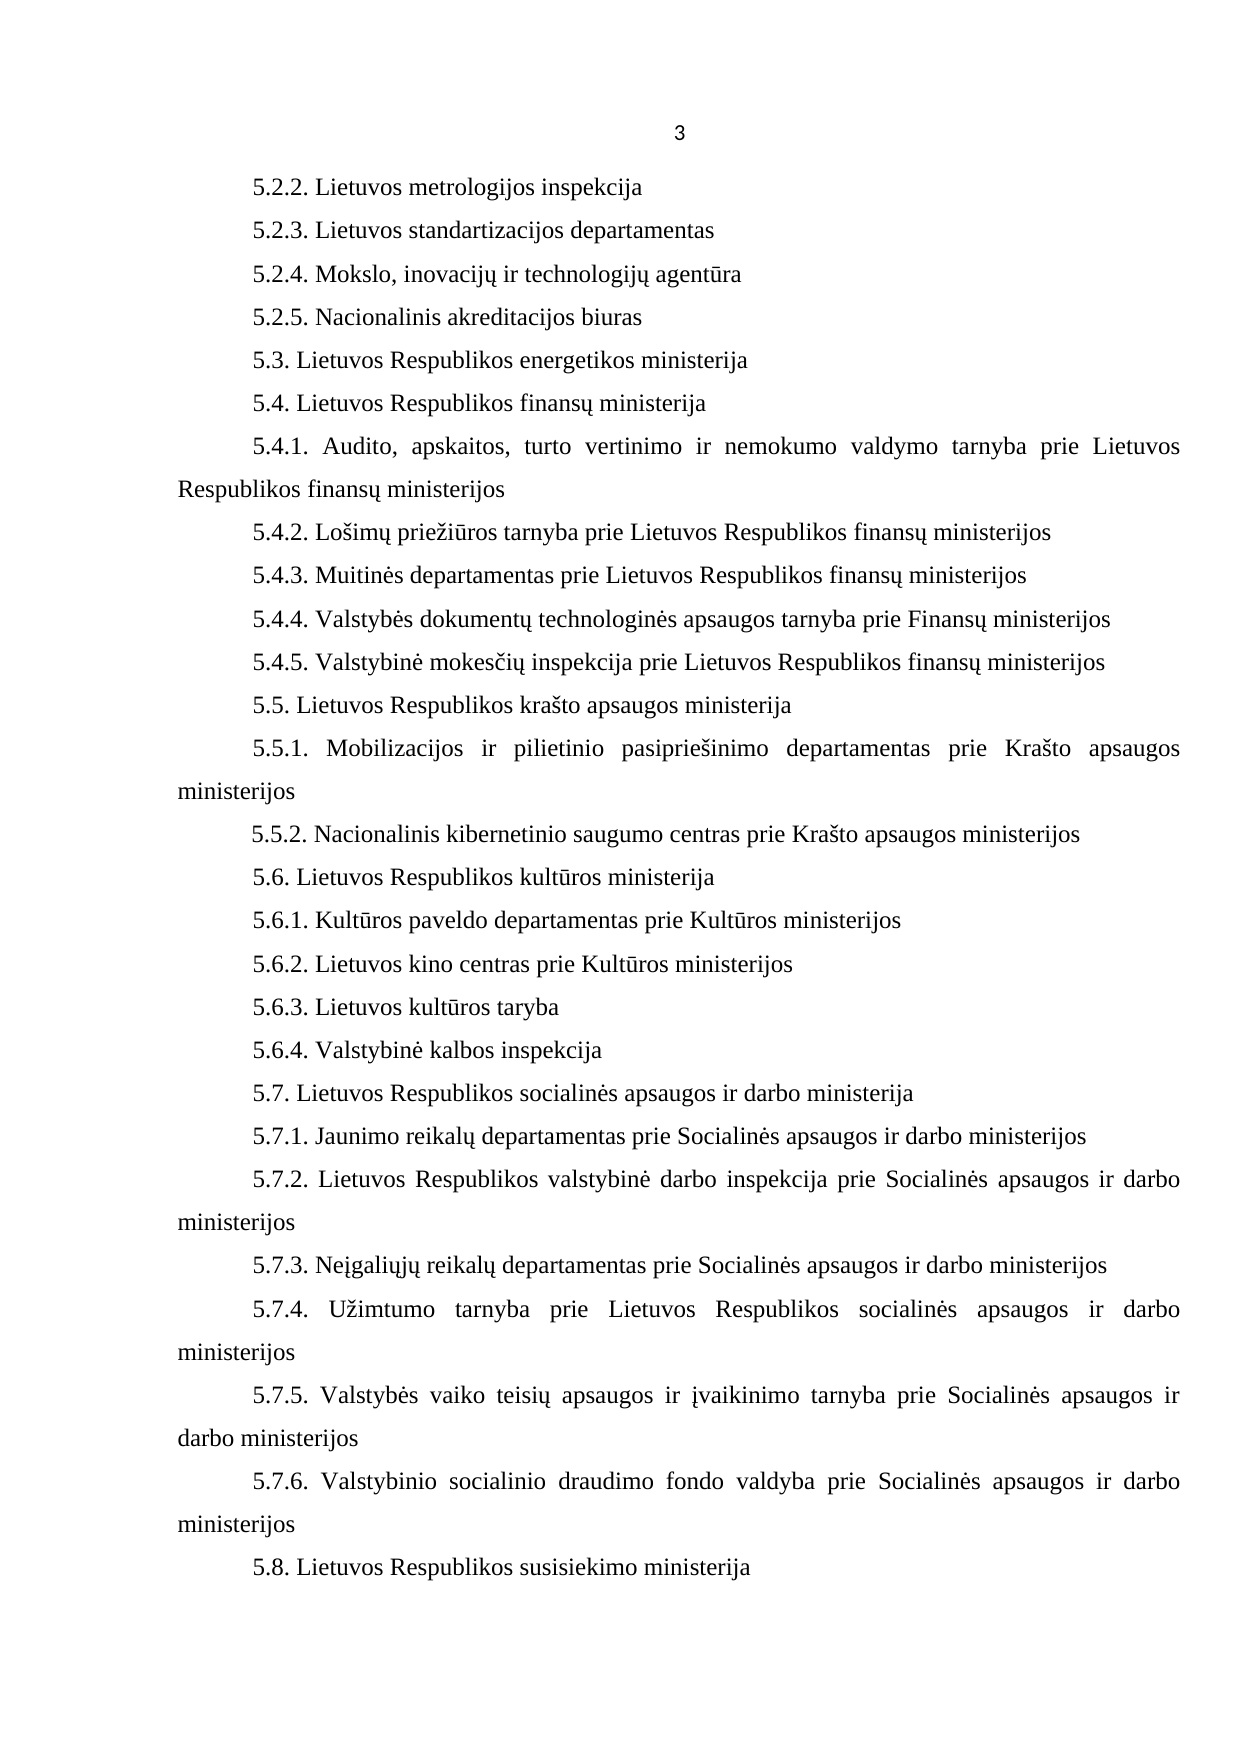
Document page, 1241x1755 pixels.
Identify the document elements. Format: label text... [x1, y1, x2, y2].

text 5.5. Lietuvos Respublikos krašto apsaugos ministerija [177, 690, 1181, 719]
text 5.7.6. Valstybinio socialinio draudimo fondo valdyba prie Socialinės apsaugos ir darbo ministerijos [177, 1466, 1181, 1538]
text 5.6.4. Valstybinė kalbos inspekcija [177, 1035, 1181, 1064]
text 5.4.1. Audito, apskaitos, turto vertinimo ir nemokumo valdymo tarnyba prie Lietuvos Respublikos finansų ministerijos [177, 431, 1181, 503]
text 5.5.2. Nacionalinis kibernetinio saugumo centras prie Krašto apsaugos ministerijos [177, 819, 1181, 848]
text 5.6.2. Lietuvos kino centras prie Kultūros ministerijos [177, 949, 1181, 977]
text 5.3. Lietuvos Respublikos energetikos ministerija [177, 345, 1181, 374]
text 5.7.3. Neįgaliųjų reikalų departamentas prie Socialinės apsaugos ir darbo ministerijos [177, 1251, 1181, 1279]
text 5.7. Lietuvos Respublikos socialinės apsaugos ir darbo ministerija [177, 1078, 1181, 1107]
text 5.8. Lietuvos Respublikos susisiekimo ministerija [177, 1552, 1181, 1581]
text 5.6.1. Kultūros paveldo departamentas prie Kultūros ministerijos [177, 906, 1181, 934]
text 5.2.4. Mokslo, inovacijų ir technologijų agentūra [177, 259, 1181, 287]
text 5.4.4. Valstybės dokumentų technologinės apsaugos tarnyba prie Finansų ministerijos [177, 604, 1181, 632]
text 5.5.1. Mobilizacijos ir pilietinio pasipriešinimo departamentas prie Krašto apsaugos ministerijos [177, 733, 1181, 805]
text 5.2.3. Lietuvos standartizacijos departamentas [177, 216, 1181, 244]
text 5.7.4. Užimtumo tarnyba prie Lietuvos Respublikos socialinės apsaugos ir darbo ministerijos [177, 1294, 1181, 1366]
text 5.7.1. Jaunimo reikalų departamentas prie Socialinės apsaugos ir darbo ministerijos [177, 1121, 1181, 1150]
text 5.4.2. Lošimų priežiūros tarnyba prie Lietuvos Respublikos finansų ministerijos [177, 517, 1181, 546]
text 5.2.2. Lietuvos metrologijos inspekcija [177, 172, 1181, 201]
text 5.4.3. Muitinės departamentas prie Lietuvos Respublikos finansų ministerijos [177, 561, 1181, 589]
text 5.7.2. Lietuvos Respublikos valstybinė darbo inspekcija prie Socialinės apsaugos ir darbo ministerijos [177, 1164, 1181, 1236]
text 5.6.3. Lietuvos kultūros taryba [177, 992, 1181, 1021]
text 5.2.5. Nacionalinis akreditacijos biuras [177, 302, 1181, 331]
text 5.6. Lietuvos Respublikos kultūros ministerija [177, 862, 1181, 891]
text 5.4.5. Valstybinė mokesčių inspekcija prie Lietuvos Respublikos finansų ministerijos [177, 647, 1181, 676]
text 5.4. Lietuvos Respublikos finansų ministerija [177, 388, 1181, 417]
text 5.7.5. Valstybės vaiko teisių apsaugos ir įvaikinimo tarnyba prie Socialinės apsaugos ir darbo ministerijos [177, 1380, 1181, 1452]
